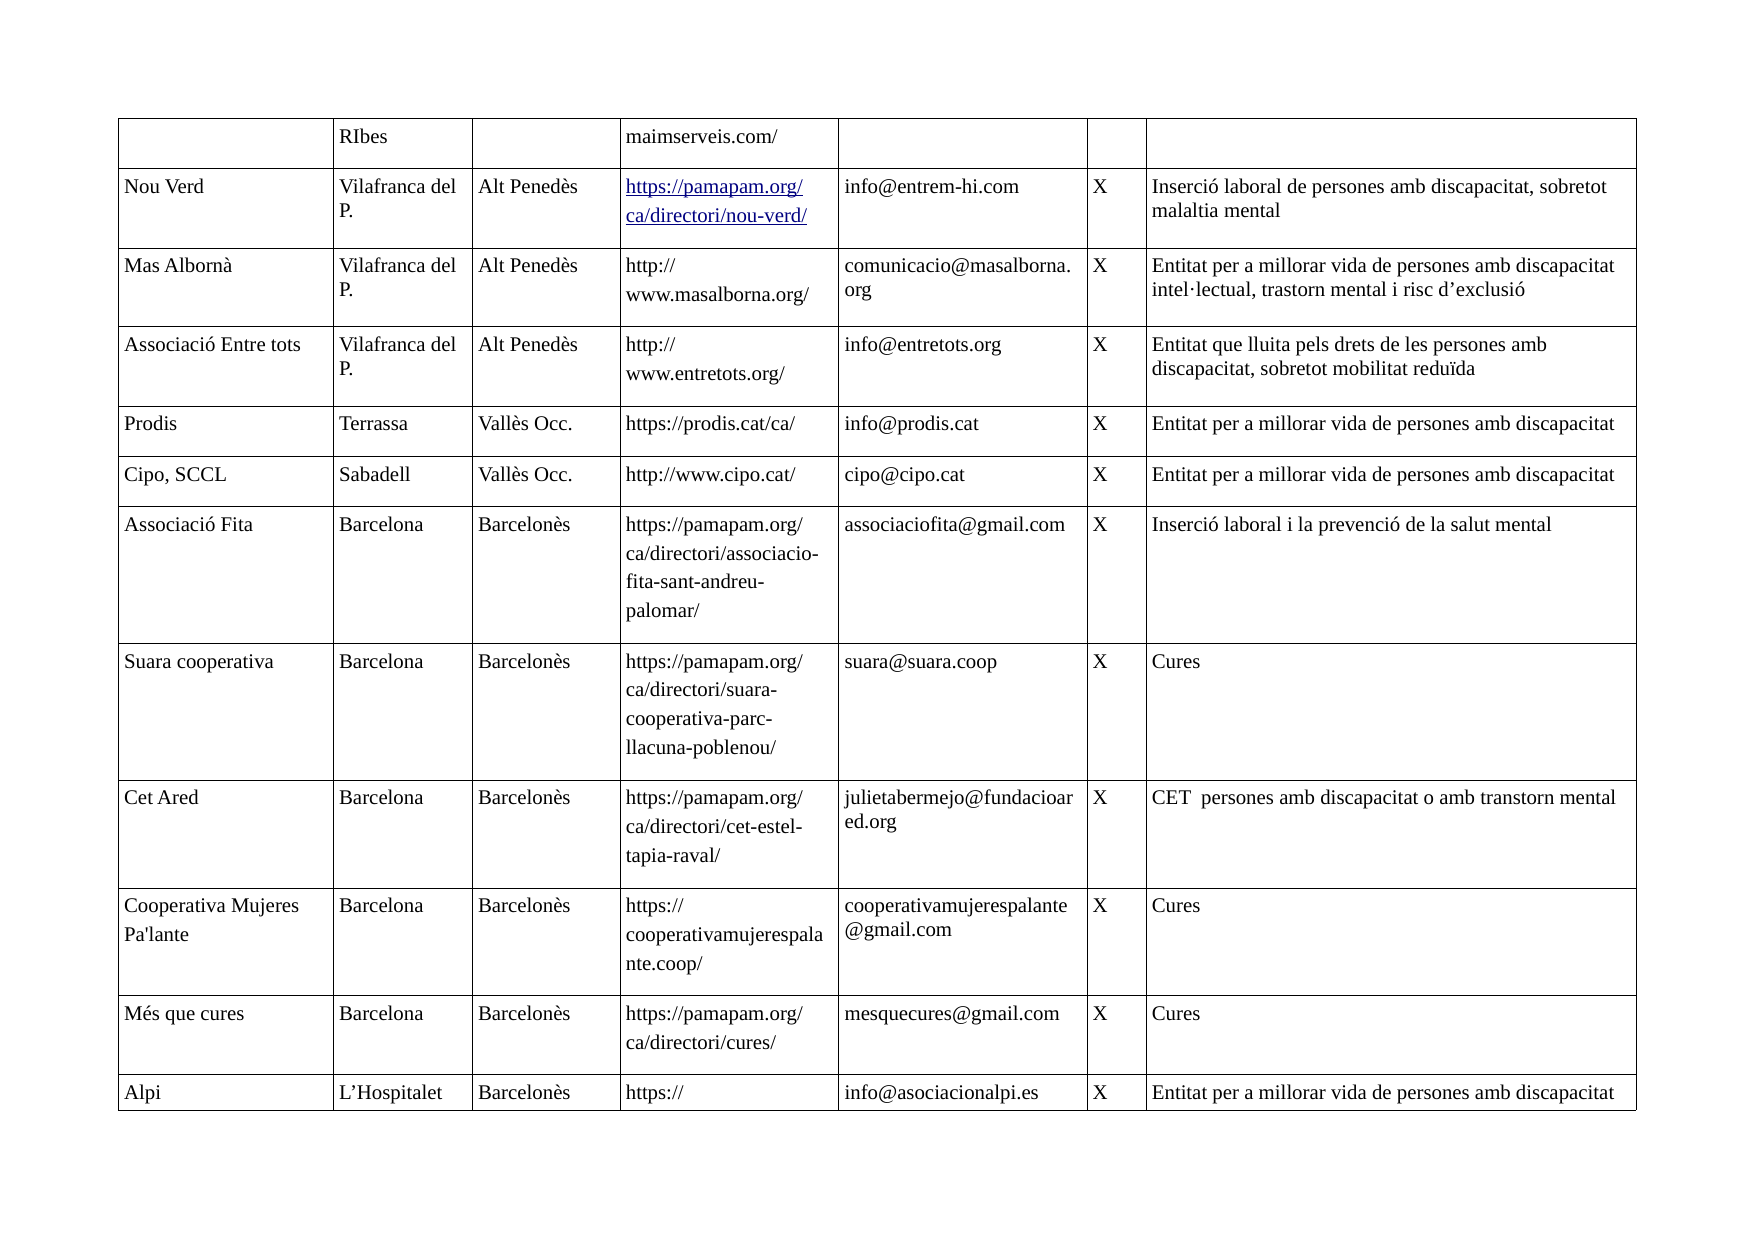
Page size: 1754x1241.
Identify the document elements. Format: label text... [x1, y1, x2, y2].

table_cell https://pamapam.org/ca/directori/suara-cooperativa-parc-llacuna-poblenou/ [621, 644, 838, 779]
table_cell Terrassa [334, 407, 472, 456]
table_cell [119, 119, 333, 168]
table_cell Vallès Occ. [473, 457, 620, 506]
table_cell Vilafranca del P. [334, 169, 472, 247]
table_cell Entitat per a millorar vida de persones amb discapacitat intel·lectual, trastorn mental i risc d’exclusió [1147, 249, 1636, 326]
table_cell X [1088, 327, 1146, 406]
table_cell CET persones amb discapacitat o amb transtorn mental [1147, 781, 1636, 887]
table_cell info@entretots.org [839, 327, 1087, 406]
table_cell info@entrem-hi.com [839, 169, 1087, 247]
table_cell http://www.entretots.org/ [621, 327, 838, 406]
table_cell RIbes [334, 119, 472, 168]
table_cell cipo@cipo.cat [839, 457, 1087, 506]
table_cell Barcelonès [473, 1075, 620, 1110]
table_cell Entitat per a millorar vida de persones amb discapacitat [1147, 407, 1636, 456]
table_cell Barcelona [334, 644, 472, 779]
table_cell Mas Albornà [119, 249, 333, 326]
table_cell [1088, 119, 1146, 168]
table_cell Cures [1147, 996, 1636, 1074]
table_cell X [1088, 457, 1146, 506]
table_cell https:// [621, 1075, 838, 1110]
table_cell Barcelona [334, 507, 472, 643]
table_cell Barcelonès [473, 644, 620, 779]
table_cell X [1088, 889, 1146, 995]
table_cell Entitat per a millorar vida de persones amb discapacitat [1147, 1075, 1636, 1110]
table_cell Entitat per a millorar vida de persones amb discapacitat [1147, 457, 1636, 506]
table_cell [839, 119, 1087, 168]
table_cell Cures [1147, 644, 1636, 779]
table_cell X [1088, 644, 1146, 779]
table_cell associaciofita@gmail.com [839, 507, 1087, 643]
table_cell Alt Penedès [473, 249, 620, 326]
table_cell Prodis [119, 407, 333, 456]
table_cell Vallès Occ. [473, 407, 620, 456]
table_cell cooperativamujerespalante@gmail.com [839, 889, 1087, 995]
table_cell info@asociacionalpi.es [839, 1075, 1087, 1110]
table_cell Barcelona [334, 996, 472, 1074]
table_cell X [1088, 507, 1146, 643]
table_cell Vilafranca del P. [334, 249, 472, 326]
table_cell Barcelonès [473, 507, 620, 643]
table_cell Nou Verd [119, 169, 333, 247]
table_cell maimserveis.com/ [621, 119, 838, 168]
table_cell https://prodis.cat/ca/ [621, 407, 838, 456]
table_cell L’Hospitalet [334, 1075, 472, 1110]
table_cell info@prodis.cat [839, 407, 1087, 456]
table_cell X [1088, 996, 1146, 1074]
table_cell Inserció laboral de persones amb discapacitat, sobretot malaltia mental [1147, 169, 1636, 247]
table_cell Barcelonès [473, 889, 620, 995]
table_cell https://pamapam.org/ca/directori/cet-estel-tapia-raval/ [621, 781, 838, 887]
table_cell Associació Fita [119, 507, 333, 643]
table_cell [473, 119, 620, 168]
table_cell Barcelonès [473, 781, 620, 887]
table_cell mesquecures@gmail.com [839, 996, 1087, 1074]
table_cell [1147, 119, 1636, 168]
table_cell https://cooperativamujerespalante.coop/ [621, 889, 838, 995]
table_cell Inserció laboral i la prevenció de la salut mental [1147, 507, 1636, 643]
table_cell Cet Ared [119, 781, 333, 887]
table_cell Barcelona [334, 781, 472, 887]
table_cell Alt Penedès [473, 169, 620, 247]
table_cell Suara cooperativa [119, 644, 333, 779]
table_cell https://pamapam.org/ca/directori/cures/ [621, 996, 838, 1074]
table_cell Associació Entre tots [119, 327, 333, 406]
table_cell comunicacio@masalborna.org [839, 249, 1087, 326]
table_cell Entitat que lluita pels drets de les persones amb discapacitat, sobretot mobilitat reduïda [1147, 327, 1636, 406]
table_cell julietabermejo@fundacioared.org [839, 781, 1087, 887]
table_cell http://www.cipo.cat/ [621, 457, 838, 506]
table_cell http://www.masalborna.org/ [621, 249, 838, 326]
table_cell https://pamapam.org/ca/directori/associacio-fita-sant-andreu-palomar/ [621, 507, 838, 643]
table_cell X [1088, 781, 1146, 887]
table_cell Cures [1147, 889, 1636, 995]
table_cell Més que cures [119, 996, 333, 1074]
table_cell Cipo, SCCL [119, 457, 333, 506]
table_cell X [1088, 249, 1146, 326]
table_cell Vilafranca del P. [334, 327, 472, 406]
table_cell Sabadell [334, 457, 472, 506]
table_cell X [1088, 169, 1146, 247]
table_cell Alpi [119, 1075, 333, 1110]
table_cell suara@suara.coop [839, 644, 1087, 779]
table_cell Alt Penedès [473, 327, 620, 406]
table_cell https://pamapam.org/ca/directori/nou-verd/ [621, 169, 838, 247]
table_cell Barcelona [334, 889, 472, 995]
table_cell Barcelonès [473, 996, 620, 1074]
table_cell X [1088, 407, 1146, 456]
table_cell X [1088, 1075, 1146, 1110]
table_cell Cooperativa Mujeres Pa'lante [119, 889, 333, 995]
